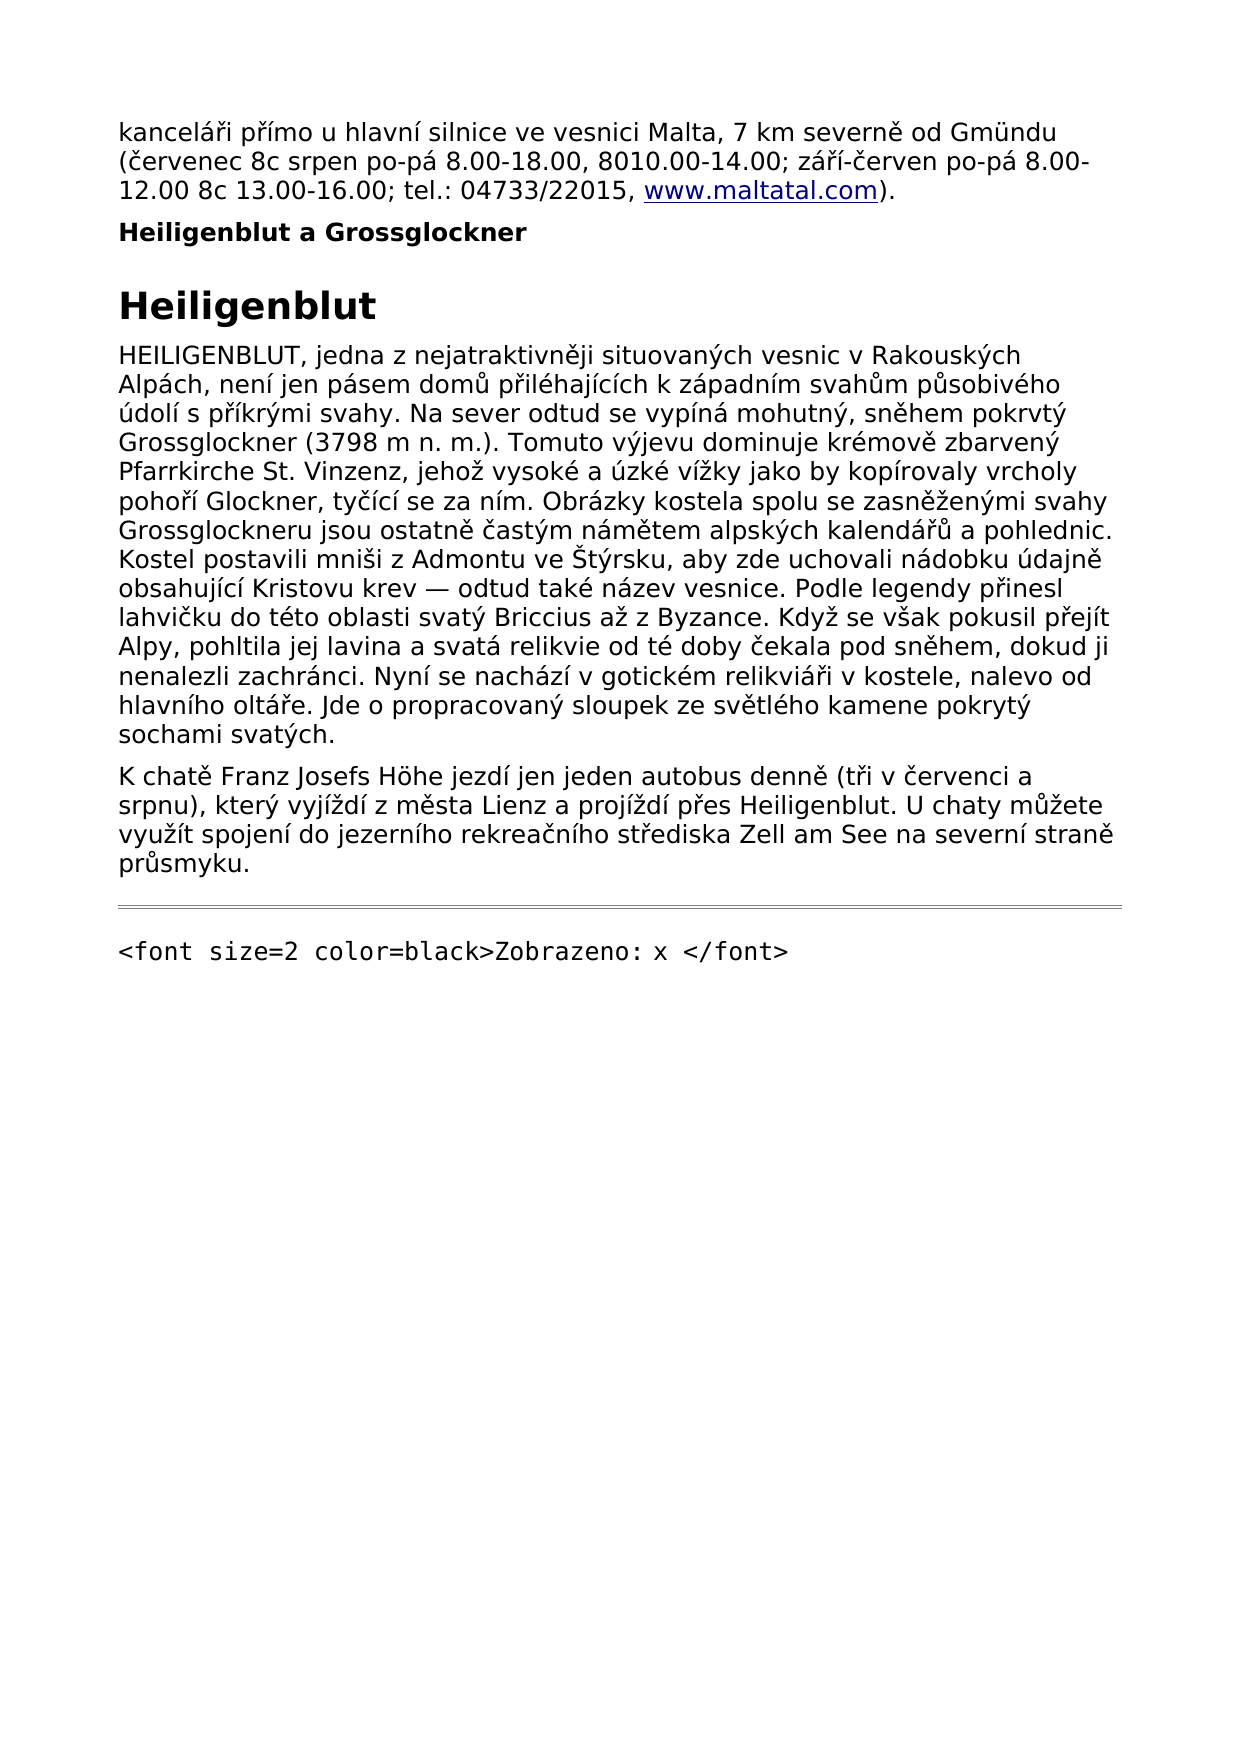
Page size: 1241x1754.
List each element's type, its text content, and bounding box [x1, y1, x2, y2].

text HEILIGENBLUT, jedna z nejatraktivněji situovaných vesnic v Rakouských Alpách, není jen pásem domů přiléhajících k západním svahům působivého údolí s příkrými svahy. Na sever odtud se vypíná mohutný, sněhem pokrvtý Grossglockner (3798 m n. m.). Tomuto výjevu dominuje krémově zbarvený Pfarrkirche St. Vinzenz, jehož vysoké a úzké vížky jako by kopírovaly vrcholy pohoří Glockner, tyčící se za ním. Obrázky kostela spolu se zasněženými svahy Grossglockneru jsou ostatně častým námětem alpských kalendářů a pohlednic. Kostel postavili mniši z Admontu ve Štýrsku, aby zde uchovali nádobku údajně obsahující Kristovu krev — odtud také název vesnice. Podle legendy přinesl lahvičku do této oblasti svatý Briccius až z Byzance. Když se však pokusil přejít Alpy, pohltila jej lavina a svatá relikvie od té doby čekala pod sněhem, dokud ji nenalezli zachránci. Nyní se nachází v gotickém relikviáři v kostele, nalevo od hlavního oltáře. Jde o propracovaný sloupek ze světlého kamene pokrytý sochami svatých. [118, 341, 1122, 749]
text <font size=2 color=black>Zobrazeno: x </font> [118, 937, 1122, 966]
text Heiligenblut a Grossglockner [118, 218, 1122, 247]
subtitle Heiligenblut [118, 285, 1122, 328]
text kanceláři přímo u hlavní silnice ve vesnici Malta, 7 km severně od Gmündu (červenec 8c srpen po-pá 8.00-18.00, 8010.00-14.00; září-červen po-pá 8.00-12.00 8c 13.00-16.00; tel.: 04733/22015, www.maltatal.com). [118, 118, 1122, 206]
text K chatě Franz Josefs Höhe jezdí jen jeden autobus denně (tři v červenci a srpnu), který vyjíždí z města Lienz a projíždí přes Heiligenblut. U chaty můžete využít spojení do jezerního rekreačního střediska Zell am See na severní straně průsmyku. ﻿ [118, 762, 1122, 878]
